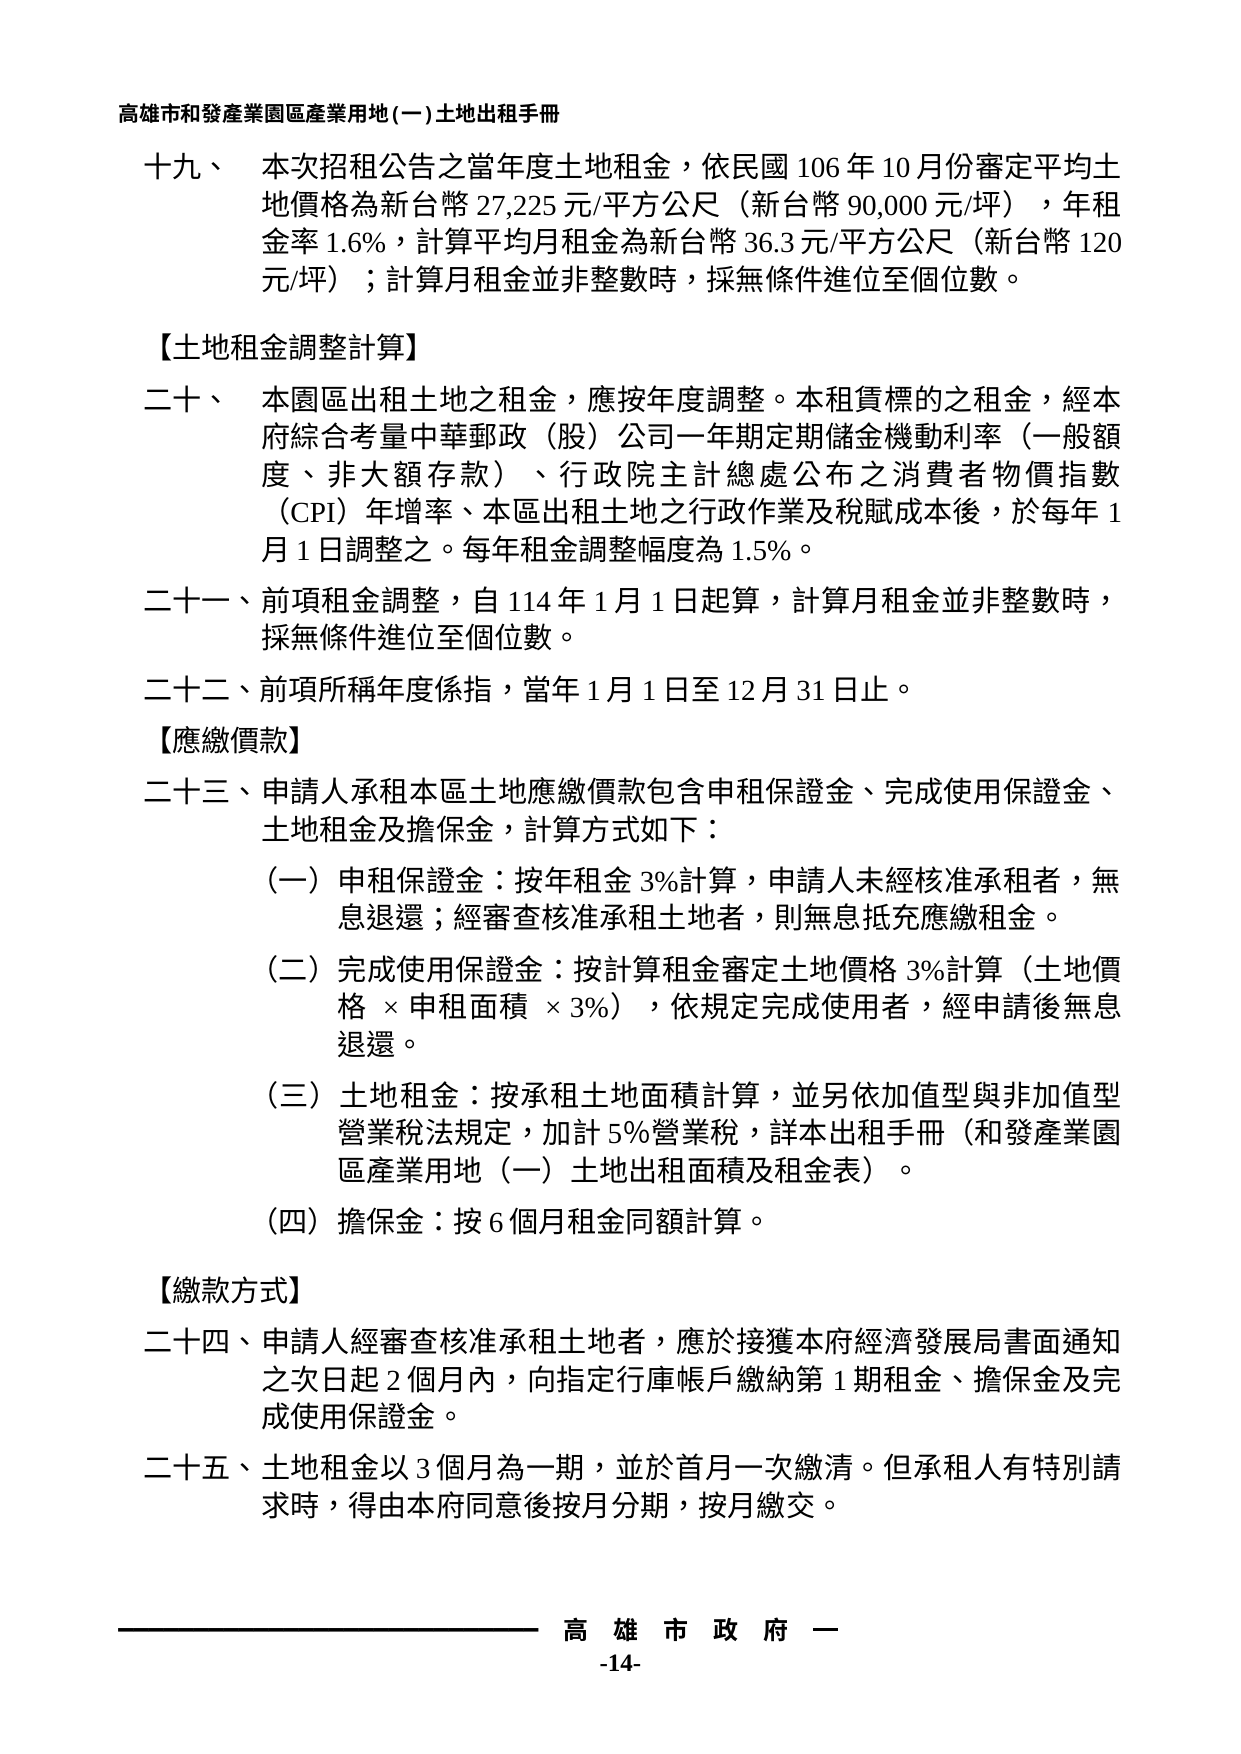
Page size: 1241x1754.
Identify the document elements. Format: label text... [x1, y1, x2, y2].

text 二十五、 土地租金以3個月為一期，並於首月一次繳清。但承租人有特別請求時，得由本府同意後按月分期，按月繳交。 [143, 1449, 1122, 1524]
text （四）擔保金：按6個月租金同額計算。 [249, 1203, 1122, 1240]
text 【應繳價款】 [143, 721, 1122, 759]
text 二十四、 申請人經審查核准承租土地者，應於接獲本府經濟發展局書面通知之次日起2個月內，向指定行庫帳戶繳納第1期租金、擔保金及完成使用保證金。 [143, 1323, 1122, 1435]
text 【繳款方式】 [143, 1271, 1122, 1309]
text 十九、 本次招租公告之當年度土地租金，依民國106年10月份審定平均土地價格為新台幣27,225元/平方公尺（新台幣90,000元/坪），年租金率1.6%，計算平均月租金為新台幣36.3元/平方公尺（新台幣120元/坪）；計算月租金並非整數時，採無條件進位至個位數。 [143, 148, 1122, 298]
text 二十、 本園區出租土地之租金，應按年度調整。本租賃標的之租金，經本府綜合考量中華郵政（股）公司一年期定期儲金機動利率（一般額度、非大額存款）、行政院主計總處公布之消費者物價指數（CPI）年增率、本區出租土地之行政作業及稅賦成本後，於每年1月1日調整之。每年租金調整幅度為1.5%。 [143, 380, 1122, 568]
text 二十二、前項所稱年度係指，當年1月1日至12月31日止。 [143, 670, 1122, 708]
text （一）申租保證金：按年租金3%計算，申請人未經核准承租者，無息退還；經審查核准承租土地者，則無息抵充應繳租金。 [249, 861, 1122, 936]
text （二）完成使用保證金：按計算租金審定土地價格3%計算（土地價格 × 申租面積 × 3%），依規定完成使用者，經申請後無息退還。 [249, 950, 1122, 1063]
text 【土地租金調整計算】 [143, 329, 1122, 366]
text 二十一、 前項租金調整，自114年1月1日起算，計算月租金並非整數時，採無條件進位至個位數。 [143, 581, 1122, 656]
text （三）土地租金：按承租土地面積計算，並另依加值型與非加值型營業稅法規定，加計5％營業稅，詳本出租手冊（和發產業園區產業用地（一）土地出租面積及租金表）。 [249, 1076, 1122, 1189]
text 二十三、 申請人承租本區土地應繳價款包含申租保證金、完成使用保證金、土地租金及擔保金，計算方式如下： [143, 773, 1122, 848]
